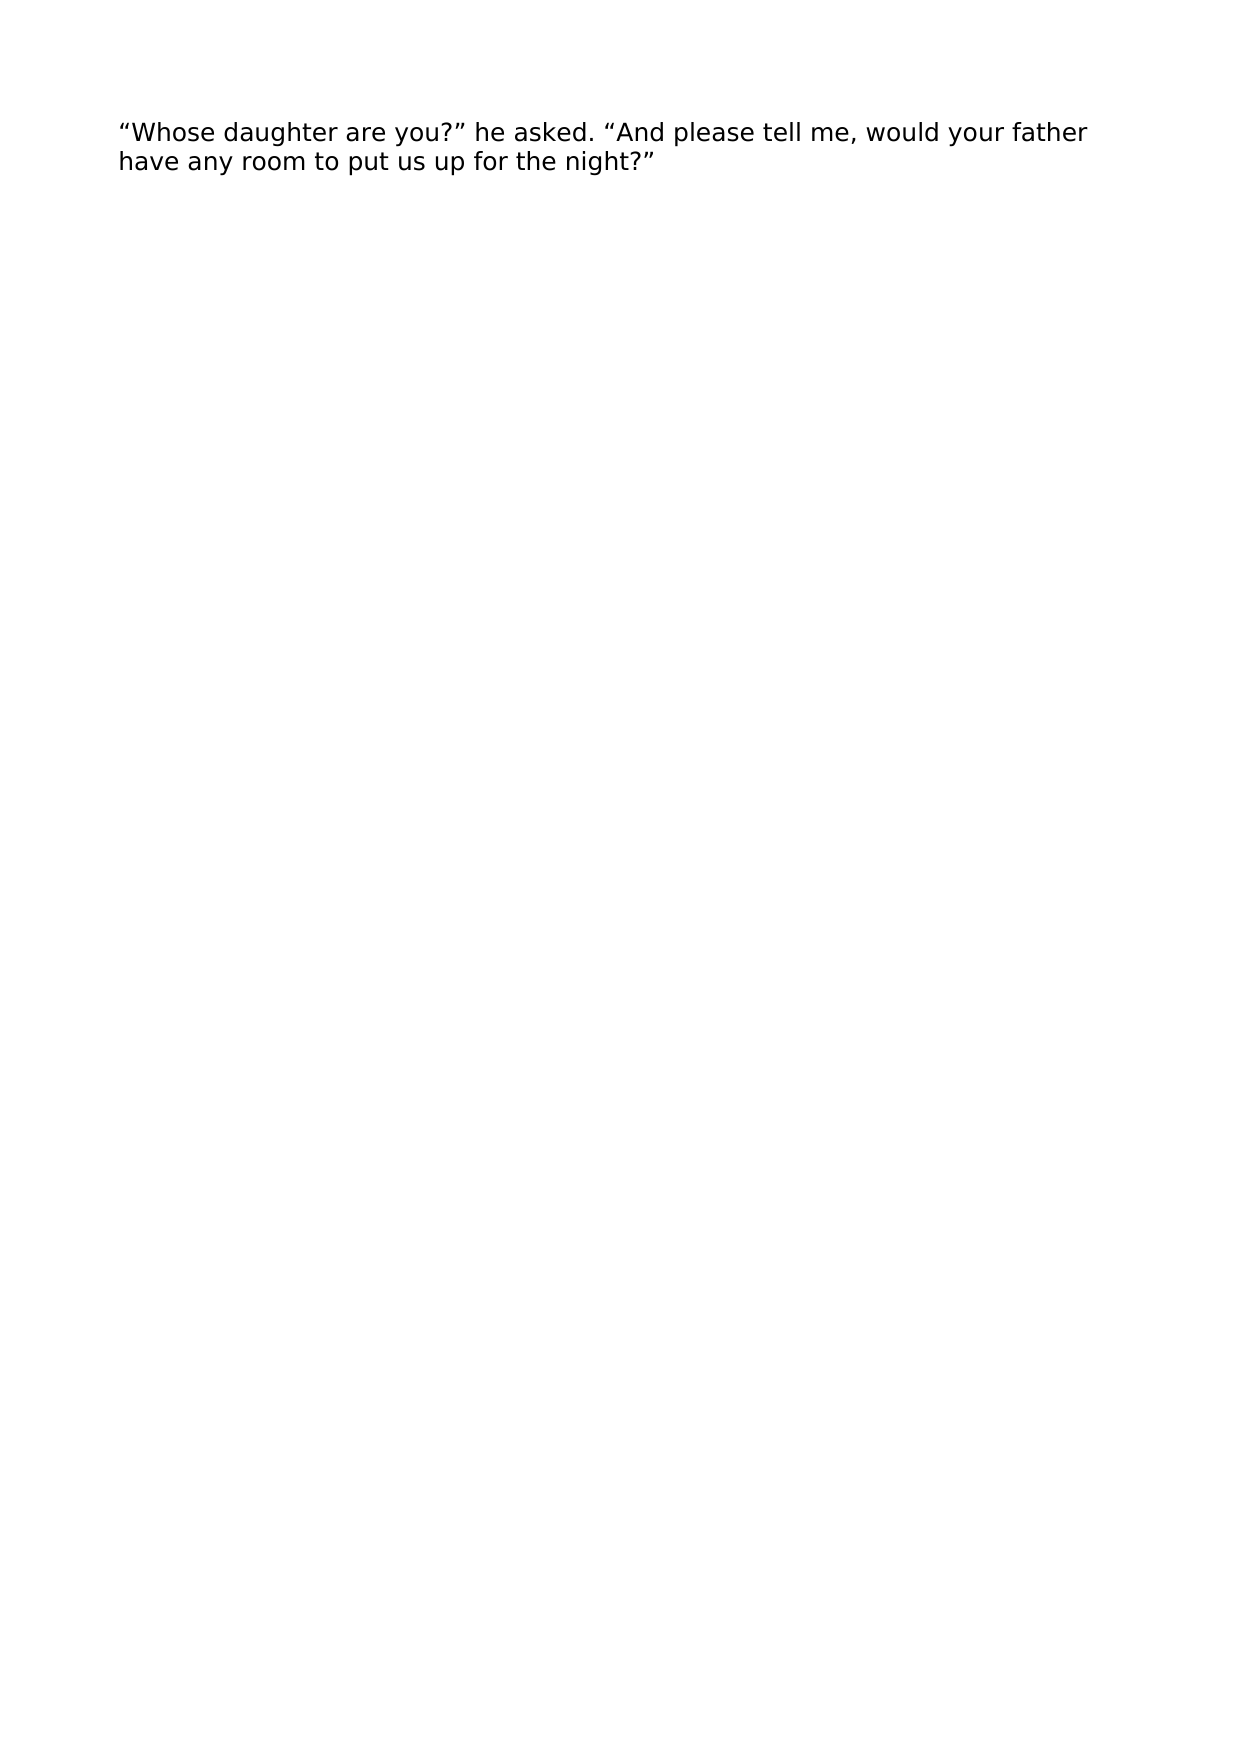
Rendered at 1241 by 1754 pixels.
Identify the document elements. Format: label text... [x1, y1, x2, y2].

text “Whose daughter are you?” he asked. “And please tell me, would your father have any room to put us up for the night?” [118, 118, 1122, 176]
